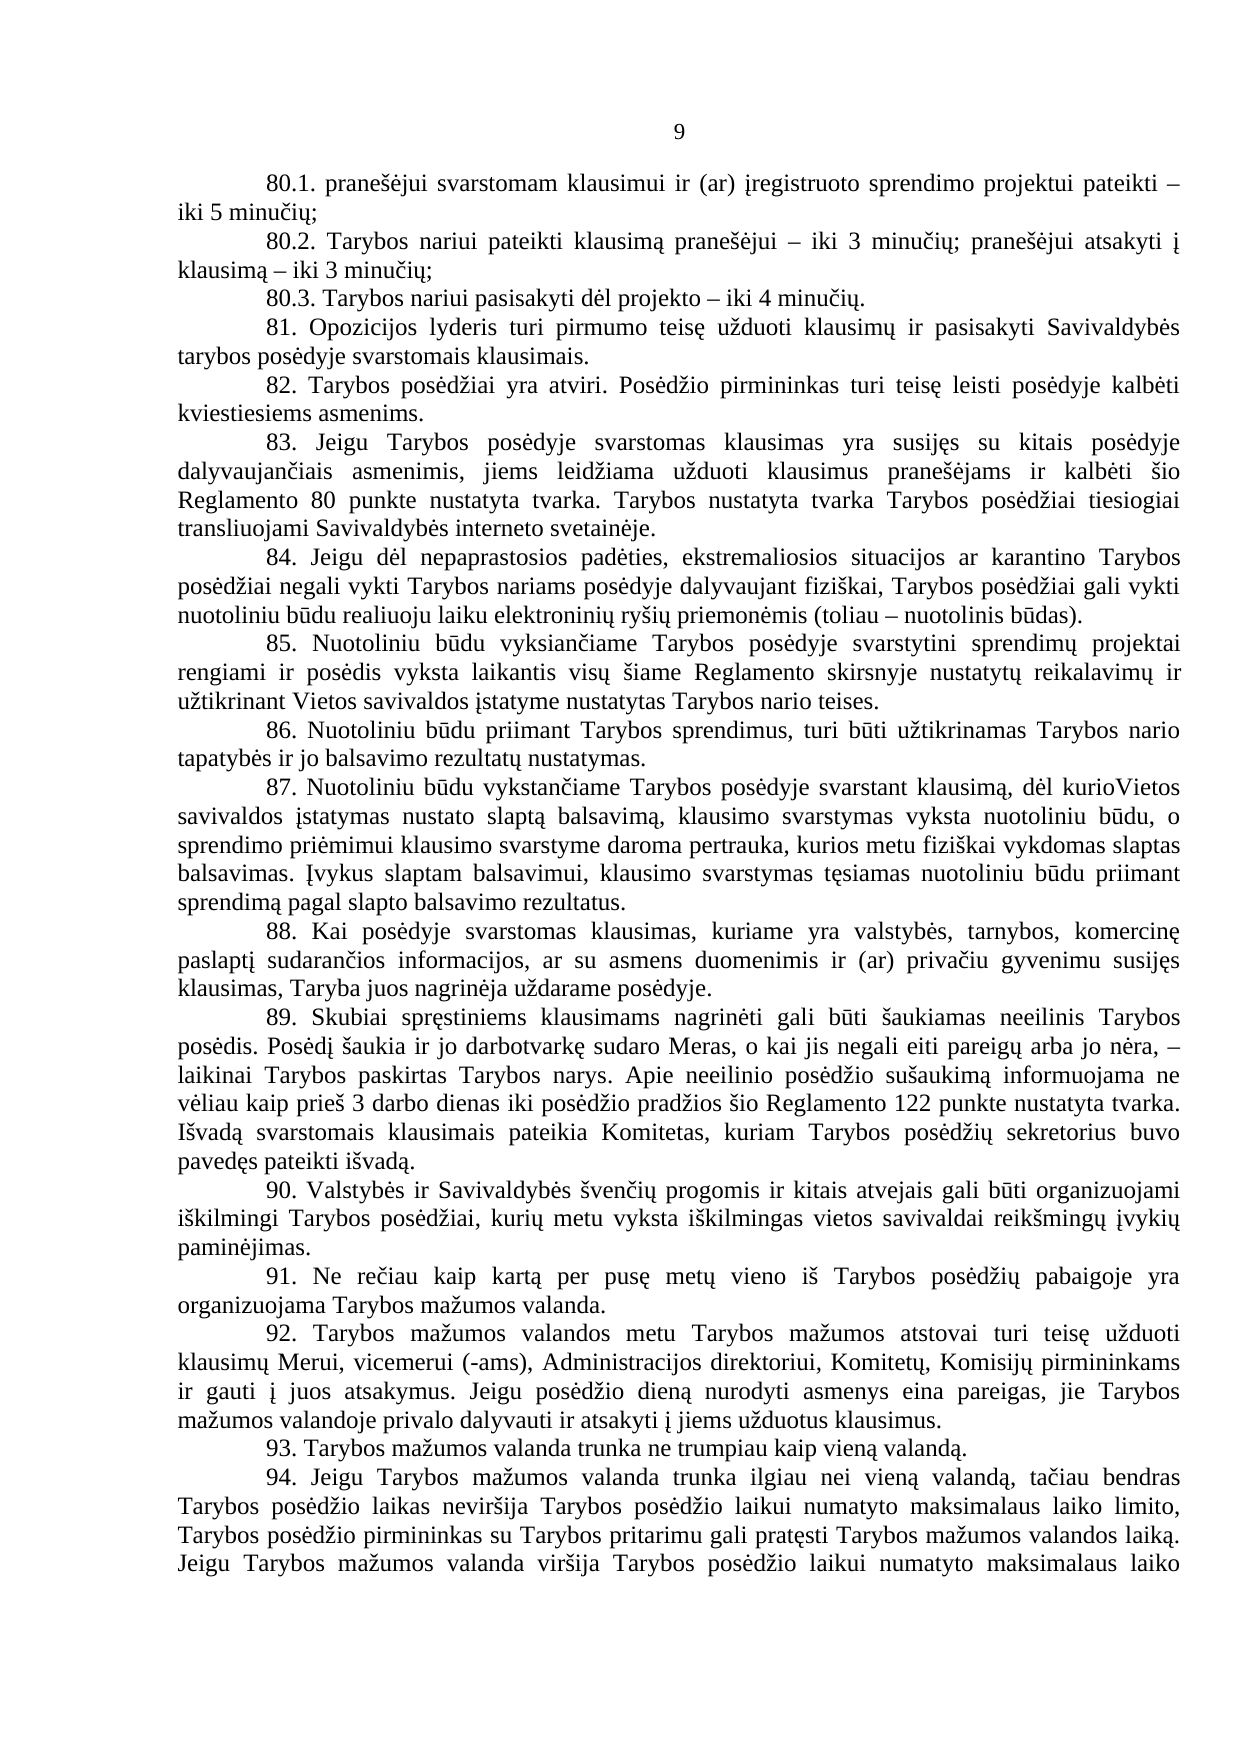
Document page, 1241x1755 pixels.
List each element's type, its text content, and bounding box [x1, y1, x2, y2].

text 91. Ne rečiau kaip kartą per pusę metų vieno iš Tarybos posėdžių pabaigoje yra organizuojama Tarybos mažumos valanda. [177, 1261, 1181, 1318]
text 85. Nuotoliniu būdu vyksiančiame Tarybos posėdyje svarstytini sprendimų projektai rengiami ir posėdis vyksta laikantis visų šiame Reglamento skirsnyje nustatytų reikalavimų ir užtikrinant Vietos savivaldos įstatyme nustatytas Tarybos nario teises. [177, 628, 1181, 715]
text 88. Kai posėdyje svarstomas klausimas, kuriame yra valstybės, tarnybos, komercinę paslaptį sudarančios informacijos, ar su asmens duomenimis ir (ar) privačiu gyvenimu susijęs klausimas, Taryba juos nagrinėja uždarame posėdyje. [177, 916, 1181, 1002]
text 93. Tarybos mažumos valanda trunka ne trumpiau kaip vieną valandą. [177, 1433, 1181, 1462]
text 86. Nuotoliniu būdu priimant Tarybos sprendimus, turi būti užtikrinamas Tarybos nario tapatybės ir jo balsavimo rezultatų nustatymas. [177, 715, 1181, 772]
text 89. Skubiai spręstiniems klausimams nagrinėti gali būti šaukiamas neeilinis Tarybos posėdis. Posėdį šaukia ir jo darbotvarkę sudaro Meras, o kai jis negali eiti pareigų arba jo nėra, – laikinai Tarybos paskirtas Tarybos narys. Apie neeilinio posėdžio sušaukimą informuojama ne vėliau kaip prieš 3 darbo dienas iki posėdžio pradžios šio Reglamento 122 punkte nustatyta tvarka. Išvadą svarstomais klausimais pateikia Komitetas, kuriam Tarybos posėdžių sekretorius buvo pavedęs pateikti išvadą. [177, 1002, 1181, 1175]
text 90. Valstybės ir Savivaldybės švenčių progomis ir kitais atvejais gali būti organizuojami iškilmingi Tarybos posėdžiai, kurių metu vyksta iškilmingas vietos savivaldai reikšmingų įvykių paminėjimas. [177, 1175, 1181, 1261]
text 81. Opozicijos lyderis turi pirmumo teisę užduoti klausimų ir pasisakyti Savivaldybės tarybos posėdyje svarstomais klausimais. [177, 312, 1181, 370]
text 80.3. Tarybos nariui pasisakyti dėl projekto – iki 4 minučių. [177, 283, 1181, 312]
text 94. Jeigu Tarybos mažumos valanda trunka ilgiau nei vieną valandą, tačiau bendras Tarybos posėdžio laikas neviršija Tarybos posėdžio laikui numatyto maksimalaus laiko limito, Tarybos posėdžio pirmininkas su Tarybos pritarimu gali pratęsti Tarybos mažumos valandos laiką. Jeigu Tarybos mažumos valanda viršija Tarybos posėdžio laikui numatyto maksimalaus laiko [177, 1462, 1181, 1577]
text 80.2. Tarybos nariui pateikti klausimą pranešėjui – iki 3 minučių; pranešėjui atsakyti į klausimą – iki 3 minučių; [177, 226, 1181, 283]
text 87. Nuotoliniu būdu vykstančiame Tarybos posėdyje svarstant klausimą, dėl kurioVietos savivaldos įstatymas nustato slaptą balsavimą, klausimo svarstymas vyksta nuotoliniu būdu, o sprendimo priėmimui klausimo svarstyme daroma pertrauka, kurios metu fiziškai vykdomas slaptas balsavimas. Įvykus slaptam balsavimui, klausimo svarstymas tęsiamas nuotoliniu būdu priimant sprendimą pagal slapto balsavimo rezultatus. [177, 772, 1181, 916]
text 84. Jeigu dėl nepaprastosios padėties, ekstremaliosios situacijos ar karantino Tarybos posėdžiai negali vykti Tarybos nariams posėdyje dalyvaujant fiziškai, Tarybos posėdžiai gali vykti nuotoliniu būdu realiuoju laiku elektroninių ryšių priemonėmis (toliau – nuotolinis būdas). [177, 542, 1181, 628]
text 80.1. pranešėjui svarstomam klausimui ir (ar) įregistruoto sprendimo projektui pateikti – iki 5 minučių; [177, 168, 1181, 226]
text 92. Tarybos mažumos valandos metu Tarybos mažumos atstovai turi teisę užduoti klausimų Merui, vicemerui (-ams), Administracijos direktoriui, Komitetų, Komisijų pirmininkams ir gauti į juos atsakymus. Jeigu posėdžio dieną nurodyti asmenys eina pareigas, jie Tarybos mažumos valandoje privalo dalyvauti ir atsakyti į jiems užduotus klausimus. [177, 1318, 1181, 1433]
text 83. Jeigu Tarybos posėdyje svarstomas klausimas yra susijęs su kitais posėdyje dalyvaujančiais asmenimis, jiems leidžiama užduoti klausimus pranešėjams ir kalbėti šio Reglamento 80 punkte nustatyta tvarka. Tarybos nustatyta tvarka Tarybos posėdžiai tiesiogiai transliuojami Savivaldybės interneto svetainėje. [177, 427, 1181, 542]
text 82. Tarybos posėdžiai yra atviri. Posėdžio pirmininkas turi teisę leisti posėdyje kalbėti kviestiesiems asmenims. [177, 370, 1181, 427]
